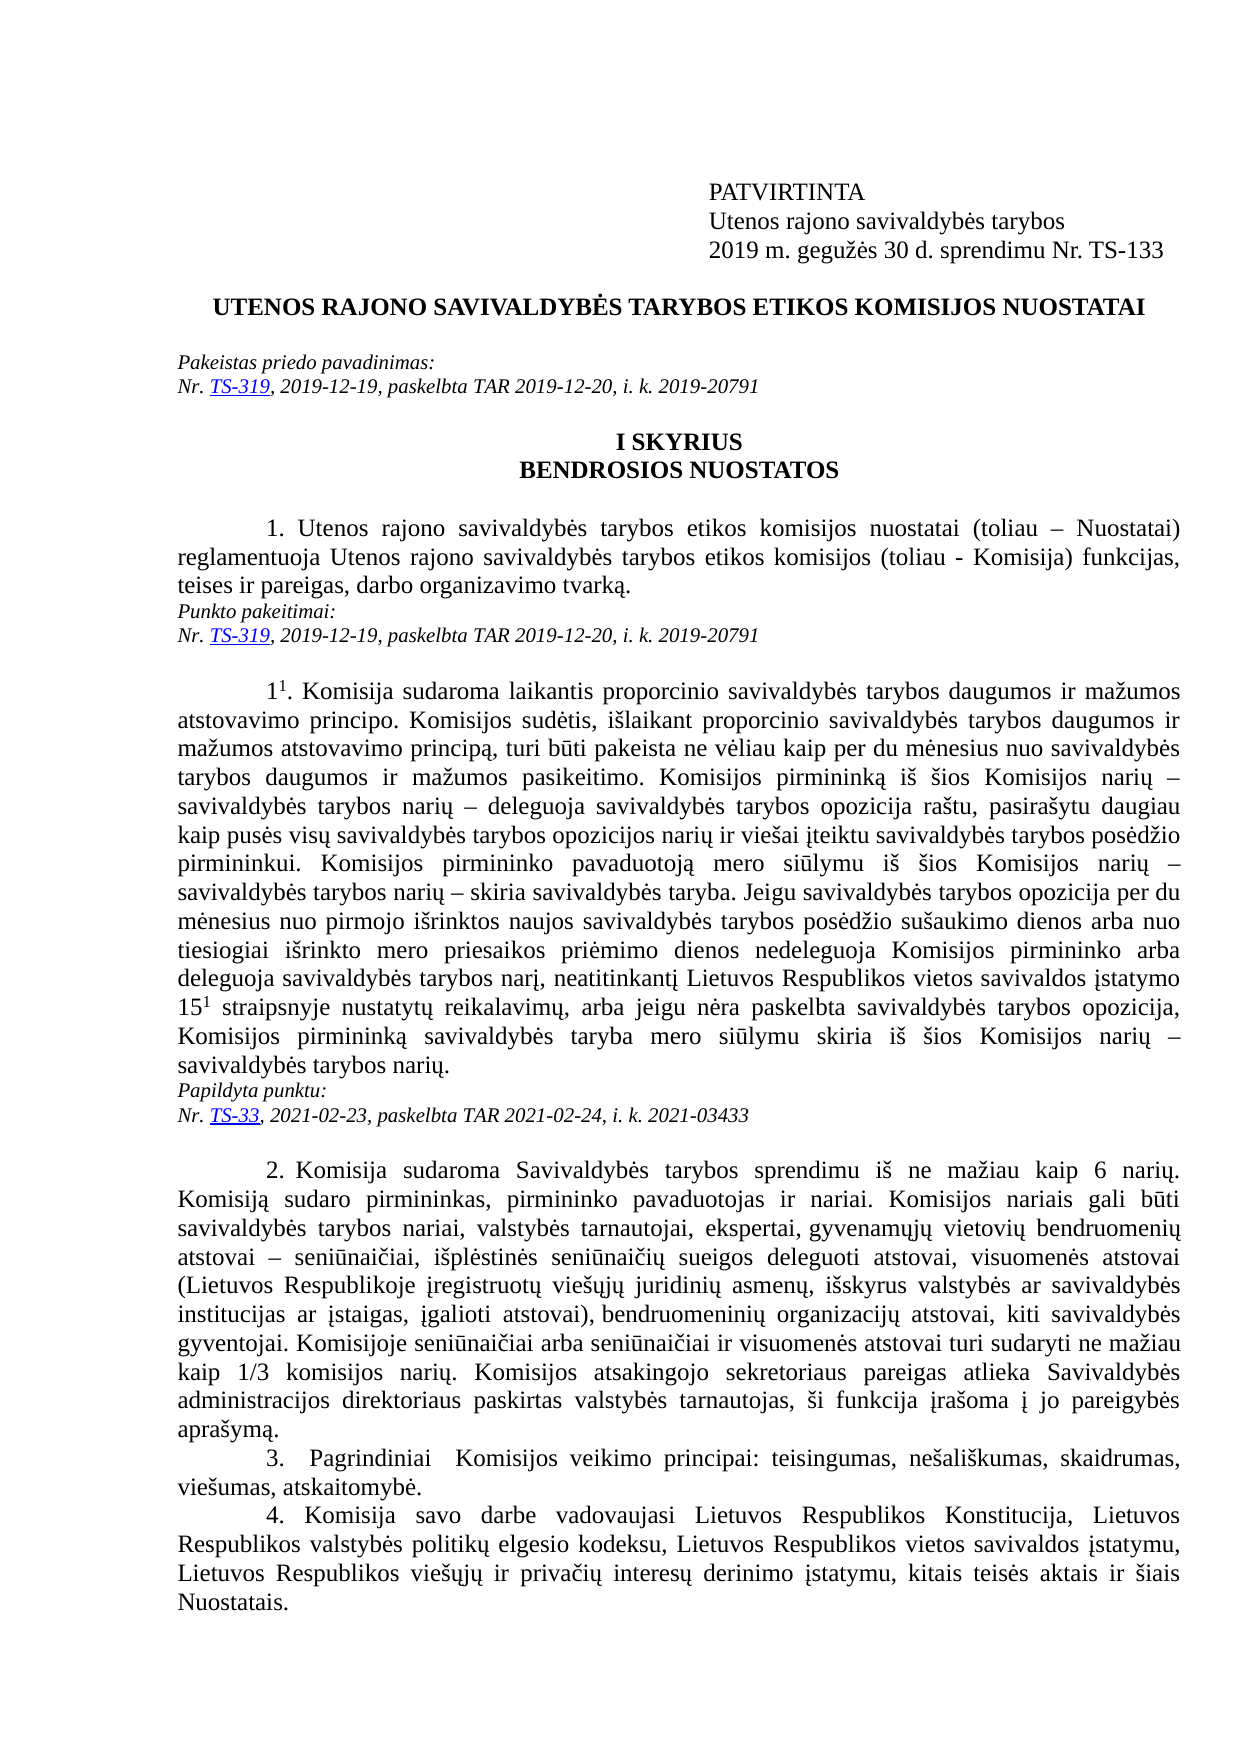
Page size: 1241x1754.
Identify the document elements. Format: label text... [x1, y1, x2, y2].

text Papildyta punktu: [177, 1078, 1181, 1102]
text 4. Komisija savo darbe vadovaujasi Lietuvos Respublikos Konstitucija, Lietuvos Respublikos valstybės politikų elgesio kodeksu, Lietuvos Respublikos vietos savivaldos įstatymu, Lietuvos Respublikos viešųjų ir privačių interesų derinimo įstatymu, kitais teisės aktais ir šiais Nuostatais. [177, 1500, 1181, 1615]
text Pakeistas priedo pavadinimas: [177, 350, 1181, 374]
text Nr. TS-319, 2019-12-19, paskelbta TAR 2019-12-20, i. k. 2019-20791 [177, 374, 1181, 398]
text BENDROSIOS NUOSTATOS [177, 455, 1181, 484]
text 1. Utenos rajono savivaldybės tarybos etikos komisijos nuostatai (toliau – Nuostatai) reglamentuoja Utenos rajono savivaldybės tarybos etikos komisijos (toliau - Komisija) funkcijas, teises ir pareigas, darbo organizavimo tvarką. [177, 513, 1181, 599]
text PATVIRTINTA [709, 177, 1181, 206]
text Utenos rajono savivaldybės tarybos [709, 206, 1181, 235]
text 11. Komisija sudaroma laikantis proporcinio savivaldybės tarybos daugumos ir mažumos atstovavimo principo. Komisijos sudėtis, išlaikant proporcinio savivaldybės tarybos daugumos ir mažumos atstovavimo principą, turi būti pakeista ne vėliau kaip per du mėnesius nuo savivaldybės tarybos daugumos ir mažumos pasikeitimo. Komisijos pirmininką iš šios Komisijos narių – savivaldybės tarybos narių – deleguoja savivaldybės tarybos opozicija raštu, pasirašytu daugiau kaip pusės visų savivaldybės tarybos opozicijos narių ir viešai įteiktu savivaldybės tarybos posėdžio pirmininkui. Komisijos pirmininko pavaduotoją mero siūlymu iš šios Komisijos narių – savivaldybės tarybos narių – skiria savivaldybės taryba. Jeigu savivaldybės tarybos opozicija per du mėnesius nuo pirmojo išrinktos naujos savivaldybės tarybos posėdžio sušaukimo dienos arba nuo tiesiogiai išrinkto mero priesaikos priėmimo dienos nedeleguoja Komisijos pirmininko arba deleguoja savivaldybės tarybos narį, neatitinkantį Lietuvos Respublikos vietos savivaldos įstatymo 151 straipsnyje nustatytų reikalavimų, arba jeigu nėra paskelbta savivaldybės tarybos opozicija, Komisijos pirmininką savivaldybės taryba mero siūlymu skiria iš šios Komisijos narių – savivaldybės tarybos narių. [177, 676, 1181, 1078]
text Punkto pakeitimai: [177, 599, 1181, 623]
text 2019 m. gegužės 30 d. sprendimu Nr. TS-133 [709, 235, 1181, 263]
text Nr. TS-319, 2019-12-19, paskelbta TAR 2019-12-20, i. k. 2019-20791 [177, 623, 1181, 647]
text Nr. TS-33, 2021-02-23, paskelbta TAR 2021-02-24, i. k. 2021-03433 [177, 1102, 1181, 1127]
text 3. Pagrindiniai Komisijos veikimo principai: teisingumas, nešališkumas, skaidrumas, viešumas, atskaitomybė. [177, 1443, 1181, 1500]
text UTENOS RAJONO SAVIVALDYBĖS TARYBOS ETIKOS KOMISIJOS NUOSTATAI [177, 292, 1181, 321]
text I SKYRIUS [177, 427, 1181, 455]
text 2. Komisija sudaroma Savivaldybės tarybos sprendimu iš ne mažiau kaip 6 narių. Komisiją sudaro pirmininkas, pirmininko pavaduotojas ir nariai. Komisijos nariais gali būti savivaldybės tarybos nariai, valstybės tarnautojai, ekspertai, gyvenamųjų vietovių bendruomenių atstovai – seniūnaičiai, išplėstinės seniūnaičių sueigos deleguoti atstovai, visuomenės atstovai (Lietuvos Respublikoje įregistruotų viešųjų juridinių asmenų, išskyrus valstybės ar savivaldybės institucijas ar įstaigas, įgalioti atstovai), bendruomeninių organizacijų atstovai, kiti savivaldybės gyventojai. Komisijoje seniūnaičiai arba seniūnaičiai ir visuomenės atstovai turi sudaryti ne mažiau kaip 1/3 komisijos narių. Komisijos atsakingojo sekretoriaus pareigas atlieka Savivaldybės administracijos direktoriaus paskirtas valstybės tarnautojas, ši funkcija įrašoma į jo pareigybės aprašymą. [177, 1155, 1181, 1443]
